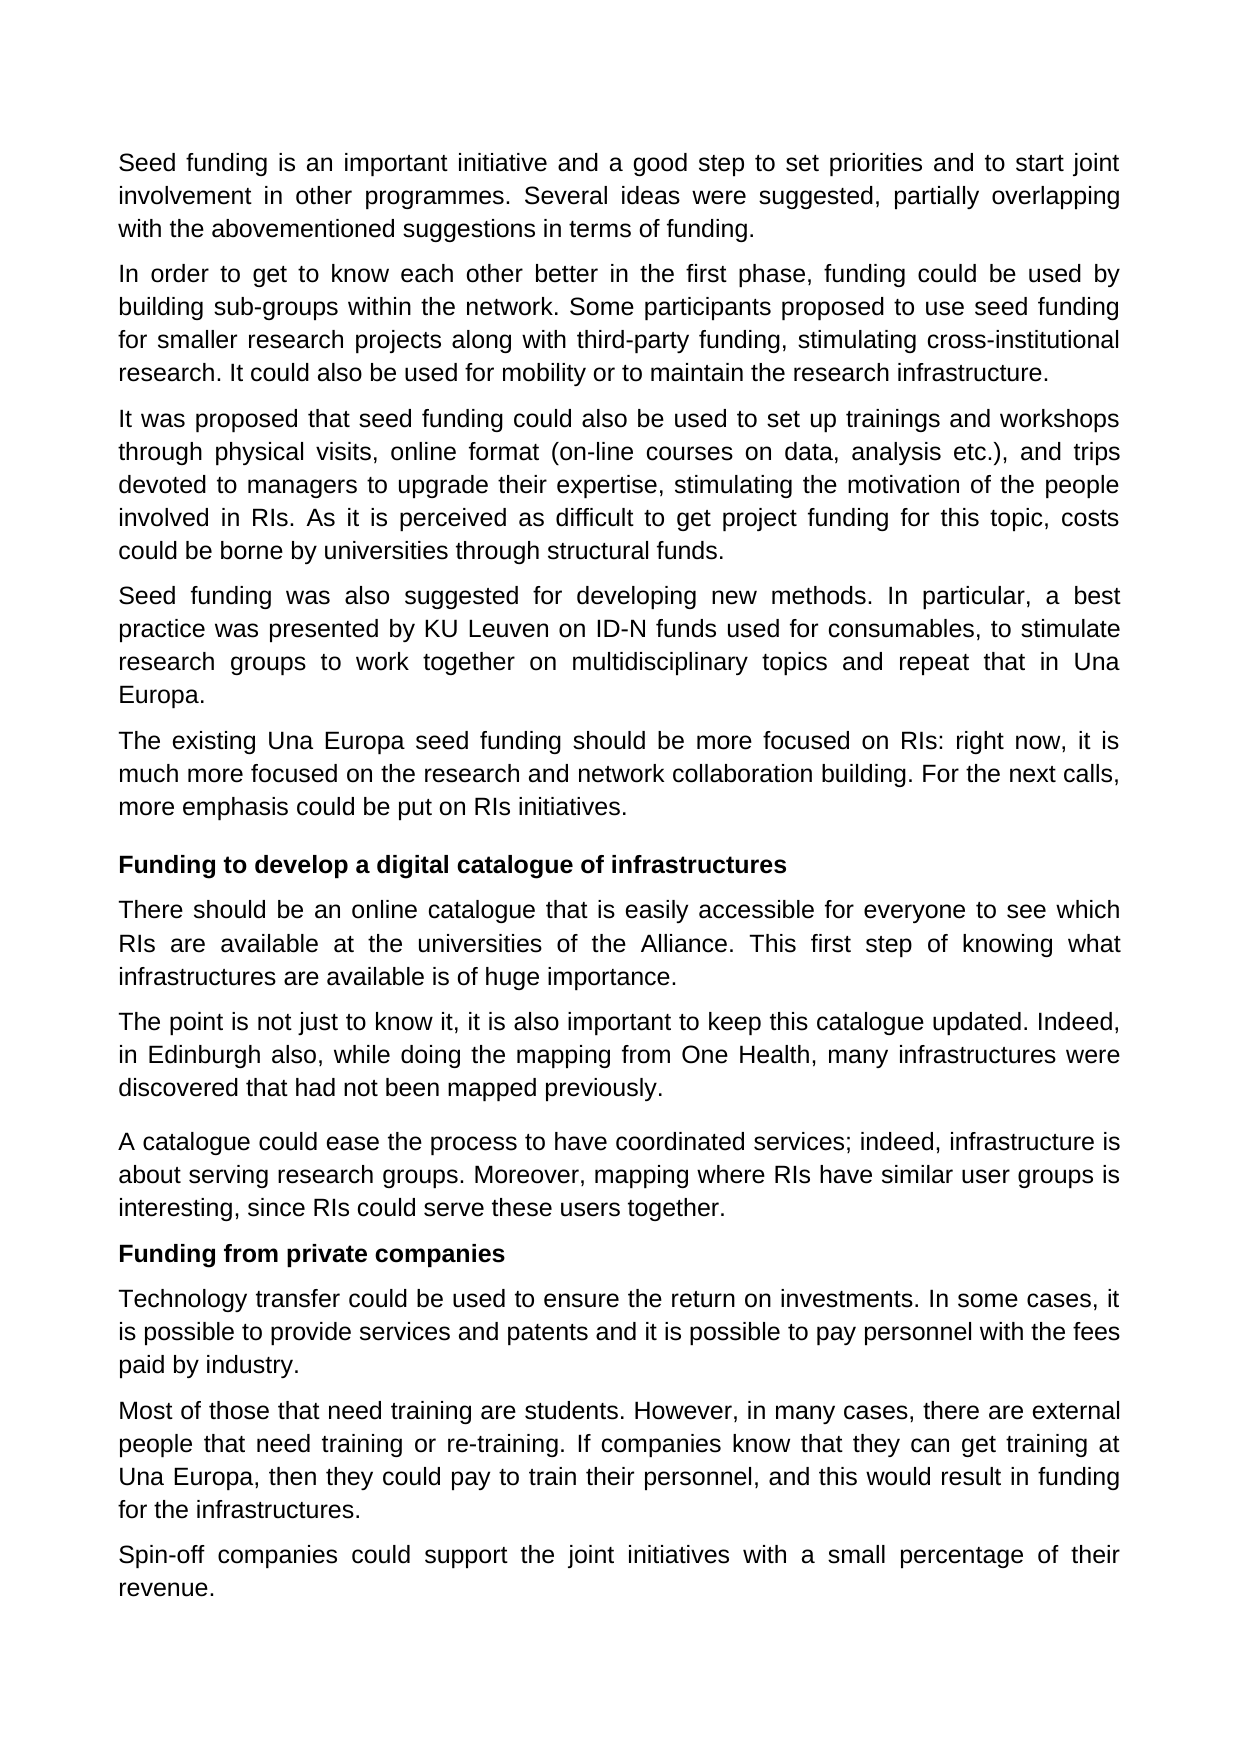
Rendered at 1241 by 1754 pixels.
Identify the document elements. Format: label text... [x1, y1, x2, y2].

text Most of those that need training are students. However, in many cases, there are external people that need training or re-training. If companies know that they can get training at Una Europa, then they could pay to train their personnel, and this would result in funding for the infrastructures. [118, 1396, 1122, 1523]
text It was proposed that seed funding could also be used to set up trainings and workshops through physical visits, online format (on-line courses on data, analysis etc.), and trips devoted to managers to upgrade their expertise, stimulating the motivation of the people involved in RIs. As it is perceived as difficult to get project funding for this topic, costs could be borne by universities through structural funds. [118, 404, 1122, 564]
text A catalogue could ease the process to have coordinated services; indeed, infrastructure is about serving research groups. Moreover, mapping where RIs have similar user groups is interesting, since RIs could serve these users together. [118, 1127, 1122, 1222]
text There should be an online catalogue that is easily accessible for everyone to see which RIs are available at the universities of the Alliance. This first step of knowing what infrastructures are available is of huge importance. [118, 896, 1122, 990]
text Technology transfer could be used to ensure the return on investments. In some cases, it is possible to provide services and patents and it is possible to pay personnel with the fees paid by industry. [118, 1284, 1122, 1379]
text The point is not just to know it, it is also important to keep this catalogue updated. Indeed, in Edinburgh also, while doing the mapping from One Health, many infrastructures were discovered that had not been mapped previously. [118, 1007, 1122, 1102]
text The existing Una Europa seed funding should be more focused on RIs: right now, it is much more focused on the research and network collaboration building. For the next calls, more emphasis could be put on RIs initiatives. [118, 726, 1122, 821]
text Funding to develop a digital catalogue of infrastructures [118, 850, 1122, 879]
text Funding from private companies [118, 1238, 1122, 1267]
text Seed funding is an important initiative and a good step to set priorities and to start joint involvement in other programmes. Several ideas were suggested, partially overlapping with the abovementioned suggestions in terms of funding. [118, 148, 1122, 242]
text Seed funding was also suggested for developing new methods. In particular, a best practice was presented by KU Leuven on ID-N funds used for consumables, to stimulate research groups to work together on multidisciplinary topics and repeat that in Una Europa. [118, 581, 1122, 709]
text Spin-off companies could support the joint initiatives with a small percentage of their revenue. [118, 1540, 1122, 1602]
text In order to get to know each other better in the first phase, funding could be used by building sub-groups within the network. Some participants proposed to use seed funding for smaller research projects along with third-party funding, stimulating cross-institutional research. It could also be used for mobility or to maintain the research infrastructure. [118, 259, 1122, 387]
